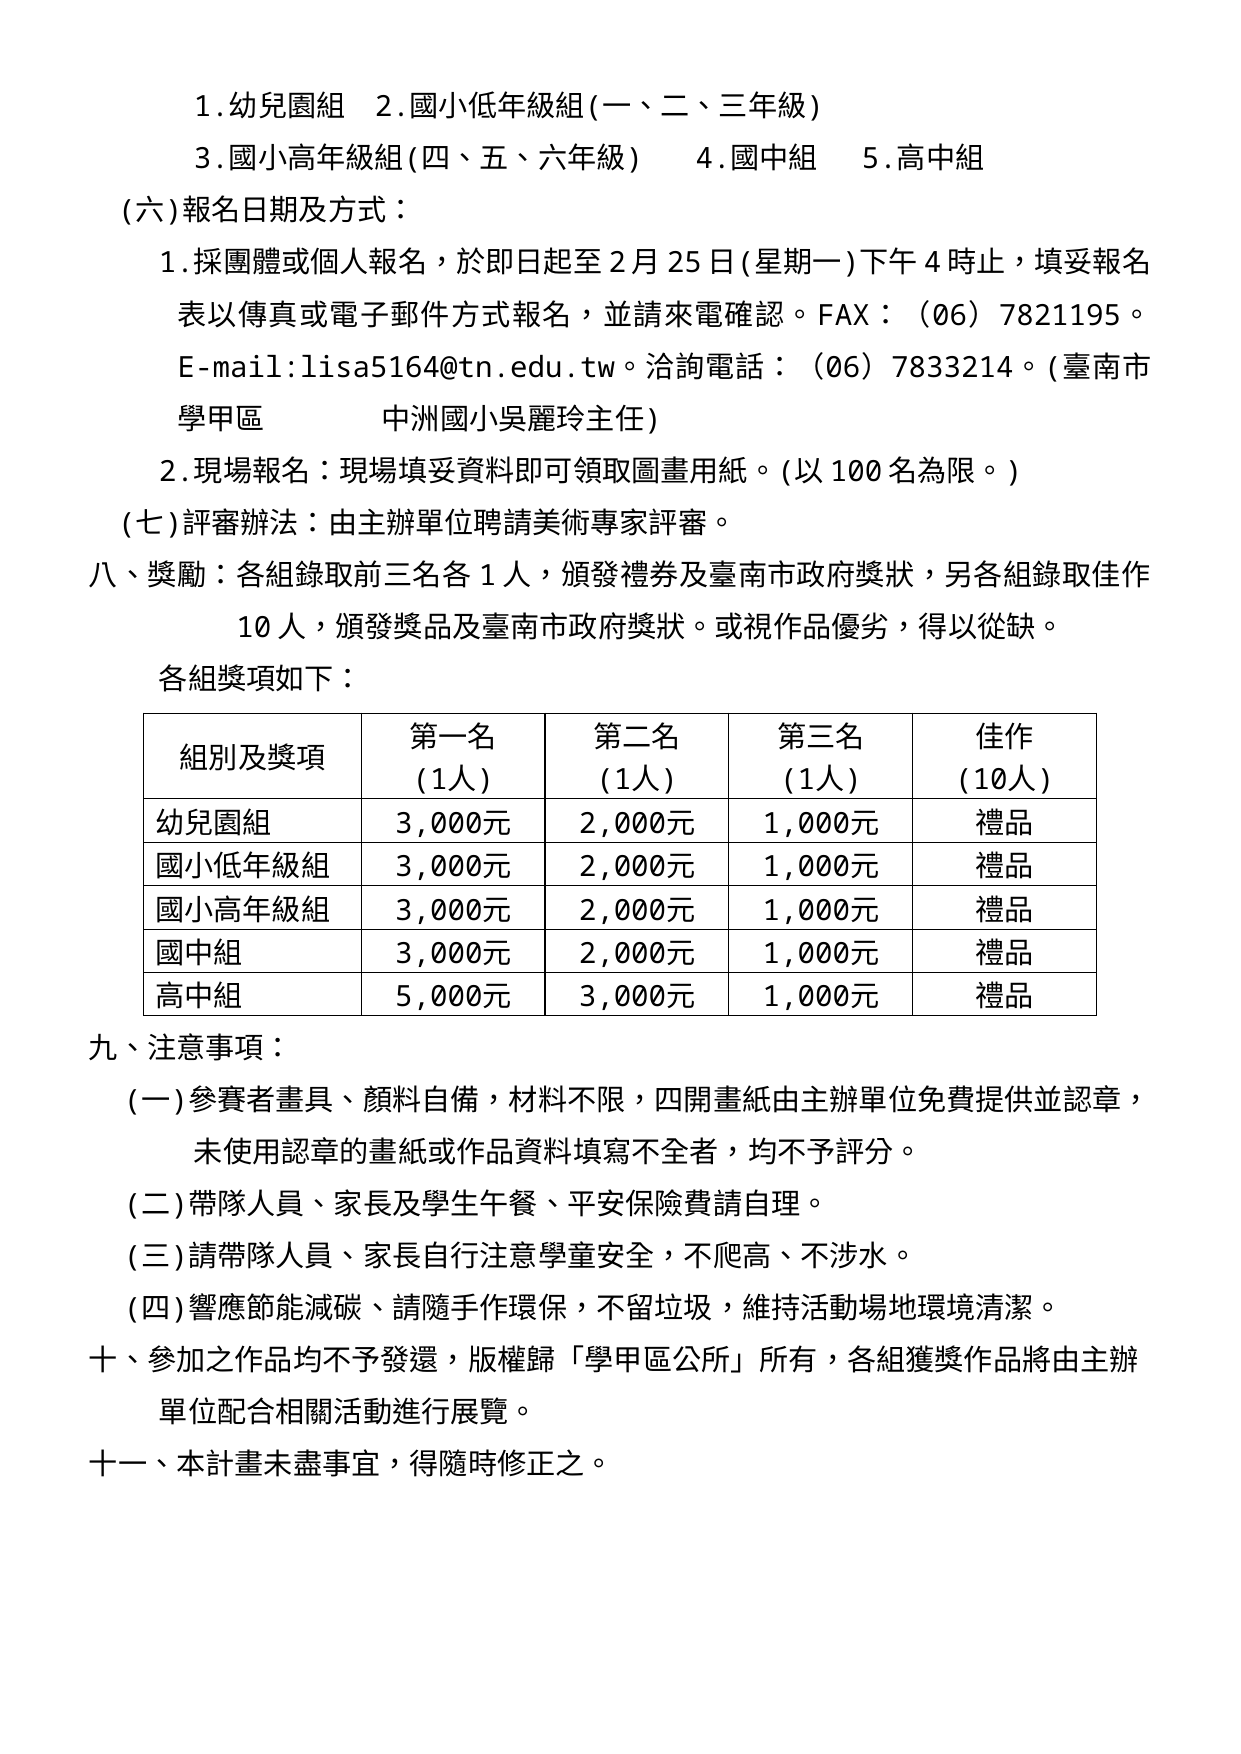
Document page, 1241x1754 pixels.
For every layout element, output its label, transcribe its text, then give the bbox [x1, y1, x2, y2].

text (六)報名日期及方式： [89, 179, 1152, 231]
text 1.幼兒園組 2.國小低年級組(一、二、三年級) [89, 75, 1152, 127]
table_cell 國中組 [144, 930, 361, 972]
table_cell 禮品 [913, 843, 1096, 885]
table_cell 高中組 [144, 973, 361, 1015]
text (三)請帶隊人員、家長自行注意學童安全，不爬高、不涉水。 [89, 1225, 1152, 1277]
text 未使用認章的畫紙或作品資料填寫不全者，均不予評分。 [89, 1121, 1152, 1173]
table_cell 禮品 [913, 930, 1096, 972]
text 2.現場報名：現場填妥資料即可領取圖畫用紙。(以100名為限。) [89, 439, 1152, 492]
table_header 組別及獎項 [144, 714, 361, 798]
table_cell 1,000元 [729, 930, 912, 972]
table_cell 3,000元 [362, 799, 544, 842]
table_cell 3,000元 [362, 886, 544, 928]
table_cell 2,000元 [546, 843, 728, 885]
text (一)參賽者畫具、顏料自備，材料不限，四開畫紙由主辦單位免費提供並認章， [89, 1068, 1152, 1121]
table_cell 1,000元 [729, 886, 912, 928]
text (二)帶隊人員、家長及學生午餐、平安保險費請自理。 [89, 1173, 1152, 1225]
table_cell 2,000元 [546, 799, 728, 842]
text 1.採團體或個人報名，於即日起至2月25日(星期一)下午4時止，填妥報名 表以傳真或電子郵件方式報名，並請來電確認。FAX：（06）7821195。 E-mail:lisa5164@tn.edu.tw。洽詢電話：（06）7833214。(臺南市學甲區 中洲國小吳麗玲主任) [89, 231, 1152, 439]
table_header 第二名 (1人) [546, 714, 728, 798]
table_cell 1,000元 [729, 799, 912, 842]
table_cell 幼兒園組 [144, 799, 361, 842]
table_cell 3,000元 [362, 930, 544, 972]
table_header 第一名 (1人) [362, 714, 544, 798]
table_cell 1,000元 [729, 843, 912, 885]
text 十一、本計畫未盡事宜，得隨時修正之。 [89, 1433, 1152, 1485]
table_header 佳作 (10人) [913, 714, 1096, 798]
table_cell 3,000元 [546, 973, 728, 1015]
table_cell 禮品 [913, 973, 1096, 1015]
table_cell 1,000元 [729, 973, 912, 1015]
table_cell 禮品 [913, 799, 1096, 842]
text 各組獎項如下： [89, 648, 1152, 700]
text 九、注意事項： [89, 1016, 1152, 1068]
table_cell 5,000元 [362, 973, 544, 1015]
table_cell 國小低年級組 [144, 843, 361, 885]
text (七)評審辦法：由主辦單位聘請美術專家評審。 [89, 492, 1152, 544]
table_cell 國小高年級組 [144, 886, 361, 928]
table_cell 2,000元 [546, 886, 728, 928]
table_cell 3,000元 [362, 843, 544, 885]
text 單位配合相關活動進行展覽。 [89, 1381, 1152, 1433]
table_cell 禮品 [913, 886, 1096, 928]
text (四)響應節能減碳、請隨手作環保，不留垃圾，維持活動場地環境清潔。 [89, 1277, 1152, 1329]
text 十、參加之作品均不予發還，版權歸「學甲區公所」所有，各組獲獎作品將由主辦 [89, 1329, 1152, 1381]
text 八、獎勵：各組錄取前三名各1人，頒發禮券及臺南市政府獎狀，另各組錄取佳作 10人，頒發獎品及臺南市政府獎狀。或視作品優劣，得以從缺。 [89, 544, 1152, 648]
text 3.國小高年級組(四、五、六年級) 4.國中組 5.高中組 [89, 127, 1152, 179]
table_header 第三名 (1人) [729, 714, 912, 798]
table_cell 2,000元 [546, 930, 728, 972]
